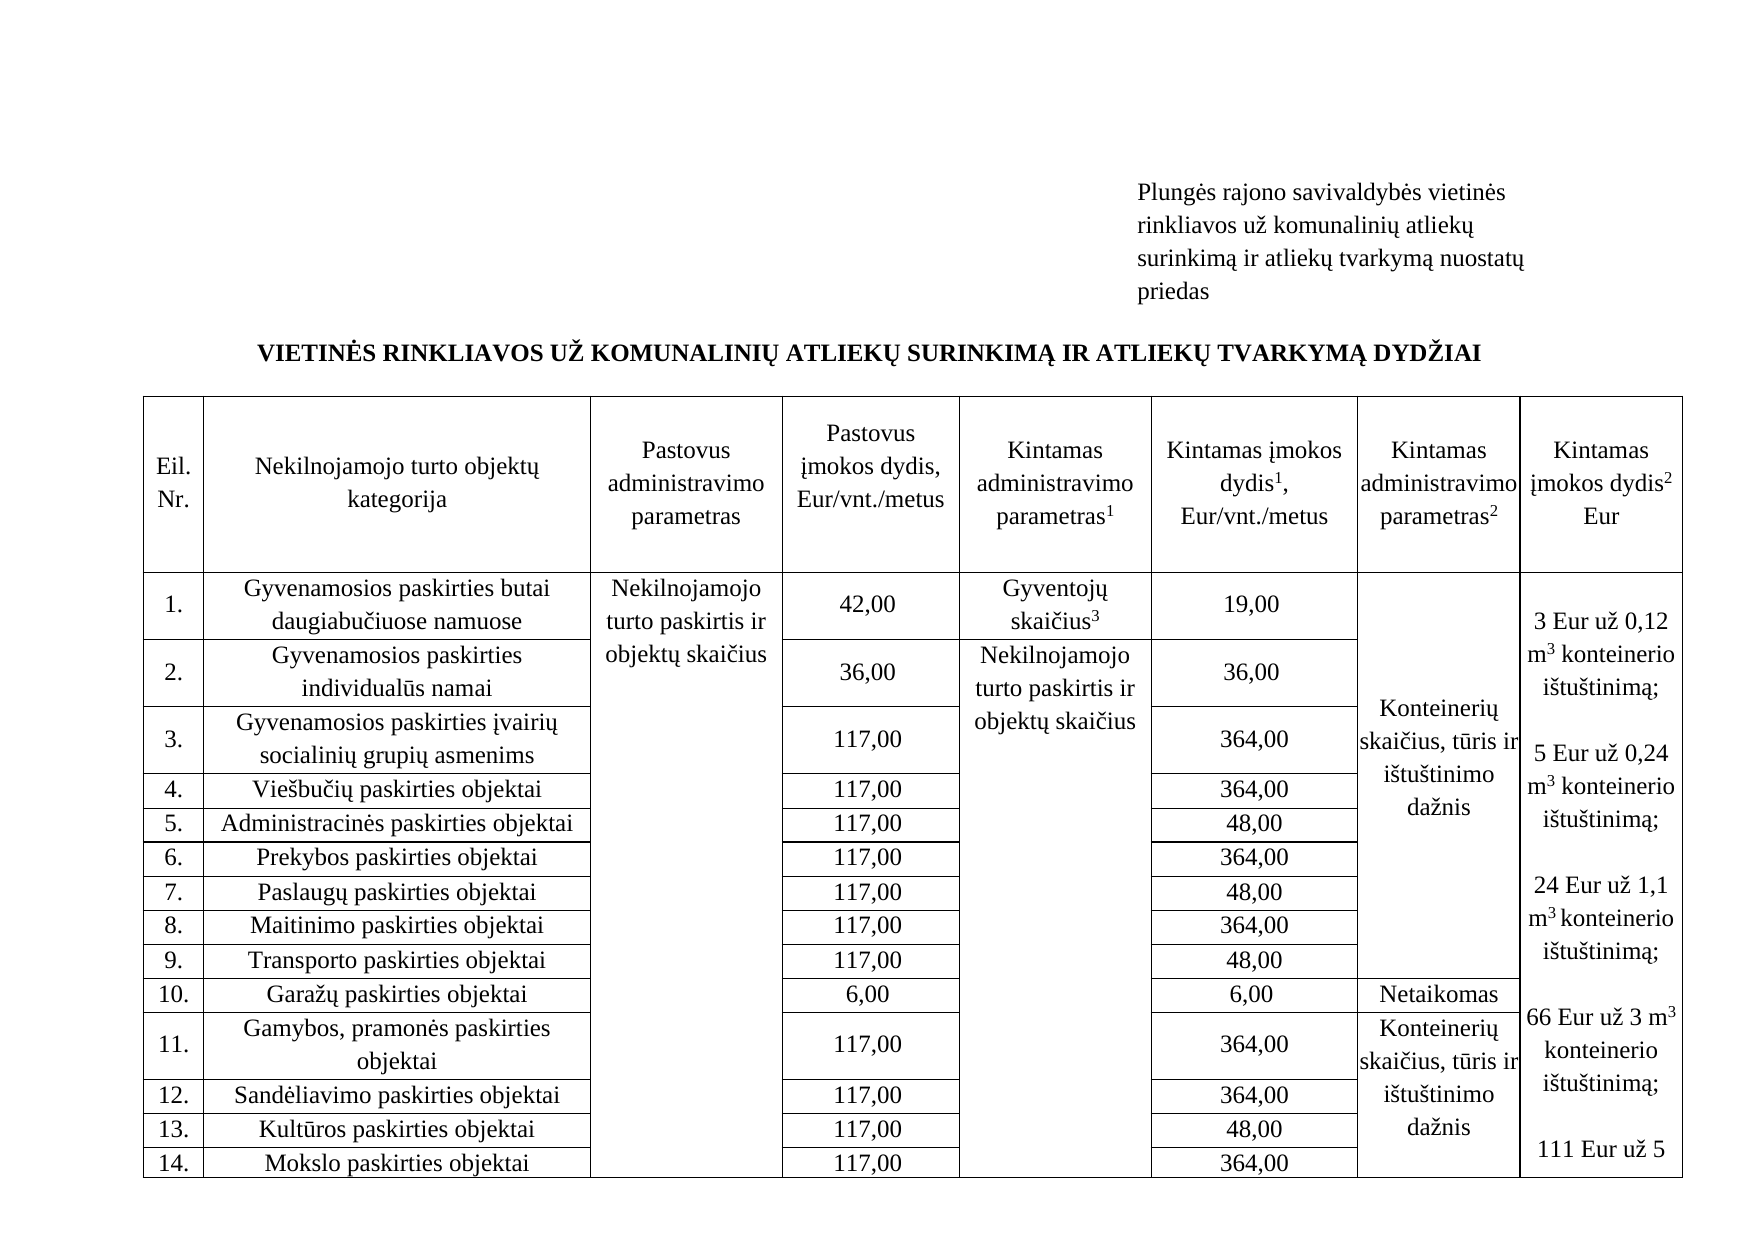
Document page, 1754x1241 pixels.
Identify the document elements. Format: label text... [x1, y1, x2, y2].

table_cell 117,00 [783, 911, 959, 944]
text VIETINĖS RINKLIAVOS UŽ KOMUNALINIŲ ATLIEKŲ SURINKIMĄ IR ATLIEKŲ TVARKYMĄ DYDŽIAI [133, 338, 1606, 367]
table_cell Netaikomas [1358, 979, 1519, 1012]
table_cell 11. [144, 1013, 203, 1079]
table_cell 117,00 [783, 1114, 959, 1147]
table_cell 42,00 [783, 573, 959, 639]
table_cell Garažų paskirties objektai [204, 979, 590, 1012]
text priedas [133, 276, 1606, 305]
table_cell 10. [144, 979, 203, 1012]
table_cell Administracinės paskirties objektai [204, 809, 590, 841]
table_cell 2. [144, 640, 203, 706]
table_header Kintamas administravimo parametras2 [1358, 397, 1519, 572]
table_cell 6,00 [1152, 979, 1357, 1012]
table_cell 117,00 [783, 1013, 959, 1079]
table_cell 117,00 [783, 809, 959, 841]
table_cell 19,00 [1152, 573, 1357, 639]
table_cell 6,00 [783, 979, 959, 1012]
table_cell Gyventojų skaičius3 [960, 573, 1151, 639]
table_header Nekilnojamojo turto objektų kategorija [204, 397, 590, 572]
table_cell 3. [144, 707, 203, 773]
text rinkliavos už komunalinių atliekų [133, 210, 1606, 239]
table_cell 48,00 [1152, 877, 1357, 909]
table_cell Mokslo paskirties objektai [204, 1148, 590, 1177]
table_cell 8. [144, 911, 203, 944]
table_cell 13. [144, 1114, 203, 1147]
table_header Pastovus įmokos dydis, Eur/vnt./metus [783, 397, 959, 572]
table_header Kintamas įmokos dydis1, Eur/vnt./metus [1152, 397, 1357, 572]
text Plungės rajono savivaldybės vietinės [133, 177, 1606, 206]
table_cell Prekybos paskirties objektai [204, 843, 590, 876]
table_cell 12. [144, 1080, 203, 1113]
table_cell 364,00 [1152, 774, 1357, 807]
table_cell 364,00 [1152, 1013, 1357, 1079]
table_cell 3 Eur už 0,12 m3 konteinerio ištuštinimą; 5 Eur už 0,24 m3 konteinerio ištuštinimą; 24 Eur už 1,1 m3 konteinerio ištuštinimą; 66 Eur už 3 m3 konteinerio ištuštinimą; 111 Eur už 5 [1521, 573, 1682, 1177]
table_cell 117,00 [783, 707, 959, 773]
table_cell 1. [144, 573, 203, 639]
table_header Kintamas įmokos dydis2 Eur [1521, 397, 1682, 572]
table_header Kintamas administravimo parametras1 [960, 397, 1151, 572]
table_cell 36,00 [1152, 640, 1357, 706]
table_cell Konteinerių skaičius, tūris ir ištuštinimo dažnis [1358, 1013, 1519, 1177]
table_cell Transporto paskirties objektai [204, 945, 590, 978]
table_cell 364,00 [1152, 911, 1357, 944]
table_cell 48,00 [1152, 945, 1357, 978]
table_header Pastovus administravimo parametras [591, 397, 782, 572]
table_cell 117,00 [783, 1080, 959, 1113]
table_cell Sandėliavimo paskirties objektai [204, 1080, 590, 1113]
table_cell 364,00 [1152, 843, 1357, 876]
table_header Eil. Nr. [144, 397, 203, 572]
table_cell 364,00 [1152, 1080, 1357, 1113]
table_cell 7. [144, 877, 203, 909]
table_cell 6. [144, 843, 203, 876]
table_cell Gyvenamosios paskirties butai daugiabučiuose namuose [204, 573, 590, 639]
table_cell Nekilnojamojo turto paskirtis ir objektų skaičius [591, 573, 782, 1177]
table_cell 117,00 [783, 843, 959, 876]
table_cell 117,00 [783, 1148, 959, 1177]
table_cell Nekilnojamojo turto paskirtis ir objektų skaičius [960, 640, 1151, 1177]
table_cell Maitinimo paskirties objektai [204, 911, 590, 944]
text surinkimą ir atliekų tvarkymą nuostatų [133, 243, 1606, 272]
table_cell 14. [144, 1148, 203, 1177]
table_cell Paslaugų paskirties objektai [204, 877, 590, 909]
table_cell 364,00 [1152, 1148, 1357, 1177]
table_cell 48,00 [1152, 1114, 1357, 1147]
table_cell 117,00 [783, 774, 959, 807]
table_cell 4. [144, 774, 203, 807]
table_cell 5. [144, 809, 203, 841]
table_cell 36,00 [783, 640, 959, 706]
table_cell Kultūros paskirties objektai [204, 1114, 590, 1147]
table_cell 9. [144, 945, 203, 978]
table_cell 117,00 [783, 945, 959, 978]
table_cell Gyvenamosios paskirties įvairių socialinių grupių asmenims [204, 707, 590, 773]
table_cell Konteinerių skaičius, tūris ir ištuštinimo dažnis [1358, 573, 1519, 978]
table_cell 48,00 [1152, 809, 1357, 841]
table_cell Viešbučių paskirties objektai [204, 774, 590, 807]
table_cell Gamybos, pramonės paskirties objektai [204, 1013, 590, 1079]
table_cell 364,00 [1152, 707, 1357, 773]
table_cell 117,00 [783, 877, 959, 909]
table_cell Gyvenamosios paskirties individualūs namai [204, 640, 590, 706]
